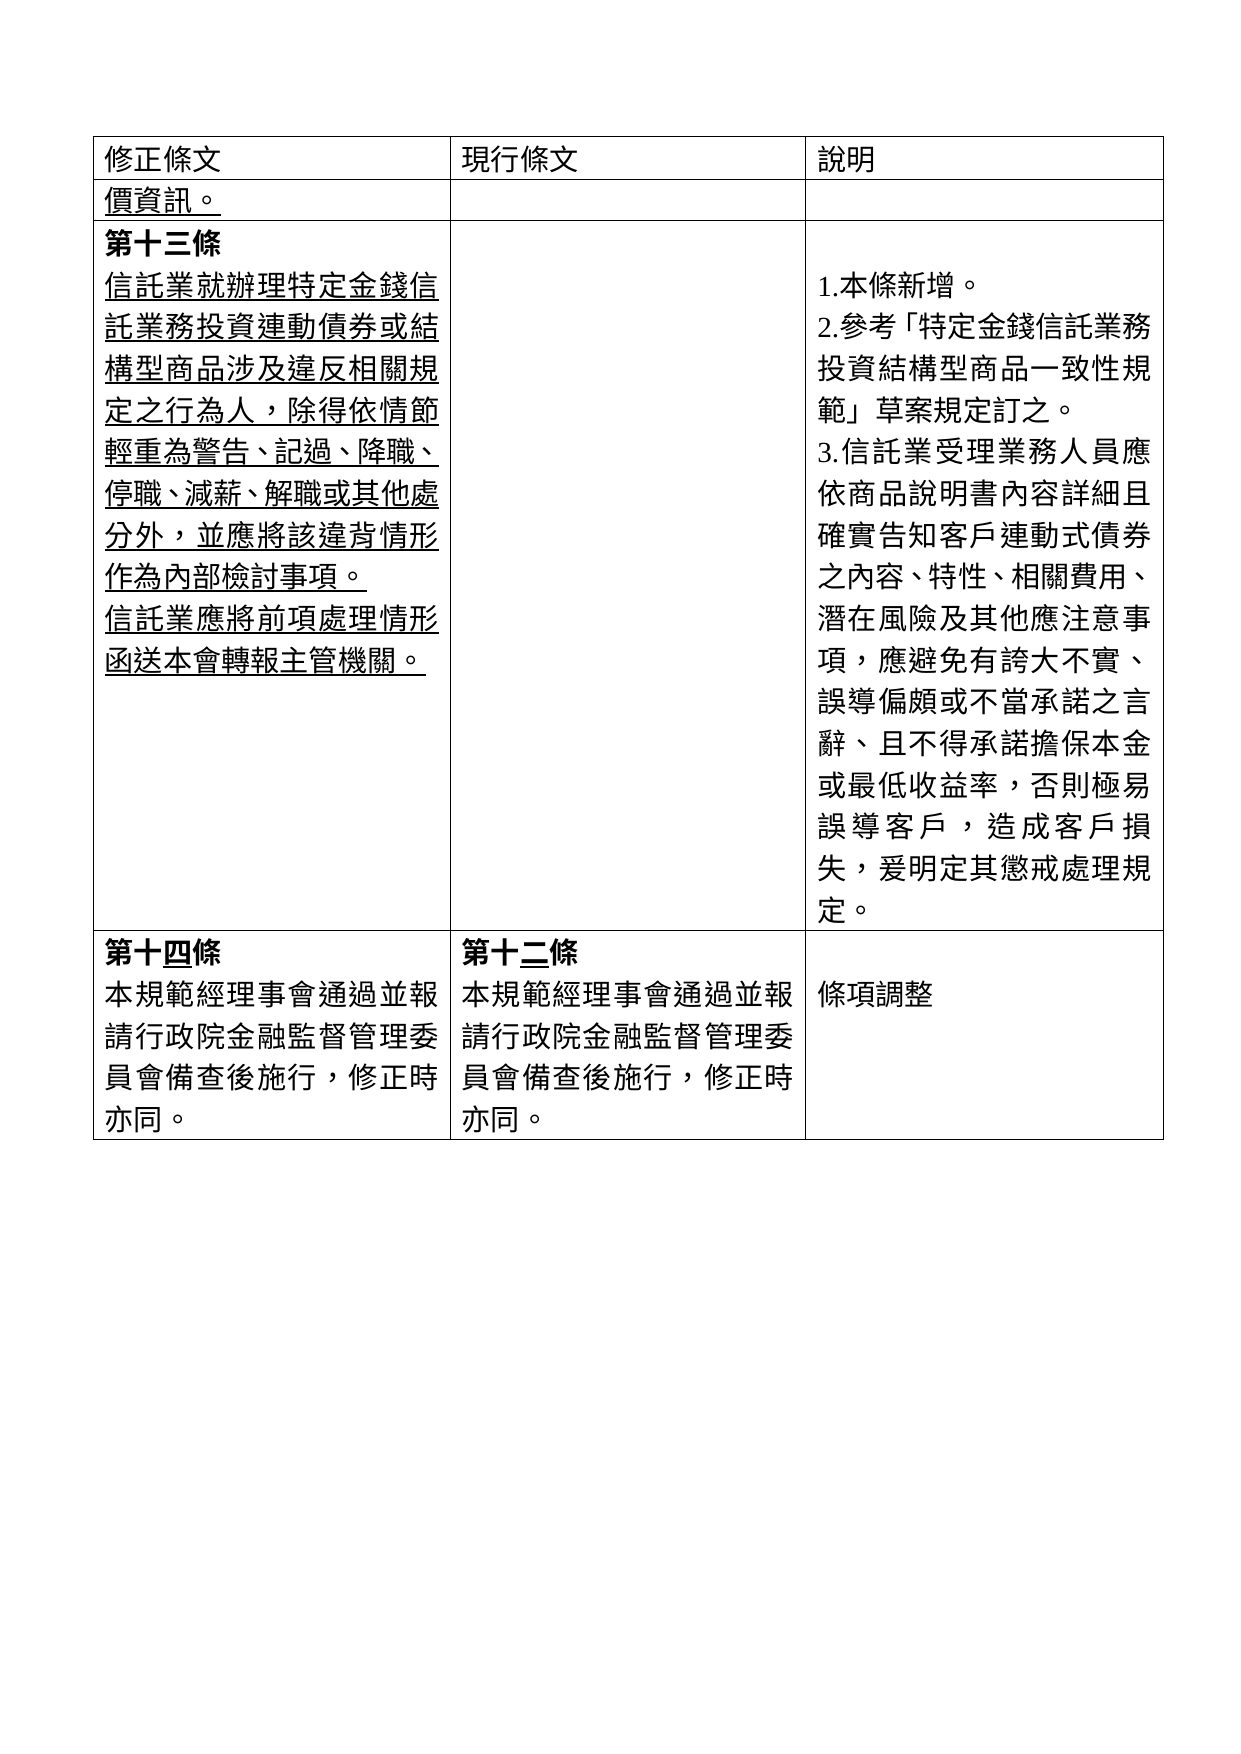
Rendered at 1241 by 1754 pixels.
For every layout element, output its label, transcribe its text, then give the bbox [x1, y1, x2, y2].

table_cell 本規範經理事會通過並報請行政院金融監督管理委員會備查後施行，修正時亦同。 [451, 972, 805, 1139]
table_cell [806, 180, 1163, 220]
table_header 說明 [806, 137, 1163, 178]
table_cell 信託業就辦理特定金錢信託業務投資連動債券或結構型商品涉及違反相關規定之行為人，除得依情節輕重為警告、記過、降職、停職、減薪、解職或其他處分外，並應將該違背情形作為內部檢討事項。 信託業應將前項處理情形函送本會轉報主管機關。 [94, 263, 450, 929]
table_cell [451, 221, 805, 263]
table_cell 第十二條 [451, 931, 805, 972]
table_cell 價資訊。 [94, 180, 450, 220]
table_cell 條項調整 [806, 972, 1163, 1139]
table_cell [451, 263, 805, 929]
table_header 修正條文 [94, 137, 450, 178]
table_header 現行條文 [451, 137, 805, 178]
table_cell 1.本條新增。 2.參考「特定金錢信託業務投資結構型商品一致性規範」草案規定訂之。 3.信託業受理業務人員應依商品說明書內容詳細且確實告知客戶連動式債券之內容、特性、相關費用、潛在風險及其他應注意事項，應避免有誇大不實、誤導偏頗或不當承諾之言辭、且不得承諾擔保本金或最低收益率，否則極易誤導客戶，造成客戶損失，爰明定其懲戒處理規定。 [806, 263, 1163, 929]
table_cell 第十三條 [94, 221, 450, 263]
table_cell [451, 180, 805, 220]
table_cell 第十四條 [94, 931, 450, 972]
table_cell 本規範經理事會通過並報請行政院金融監督管理委員會備查後施行，修正時亦同。 [94, 972, 450, 1139]
table_cell [806, 221, 1163, 263]
table_cell [806, 931, 1163, 972]
